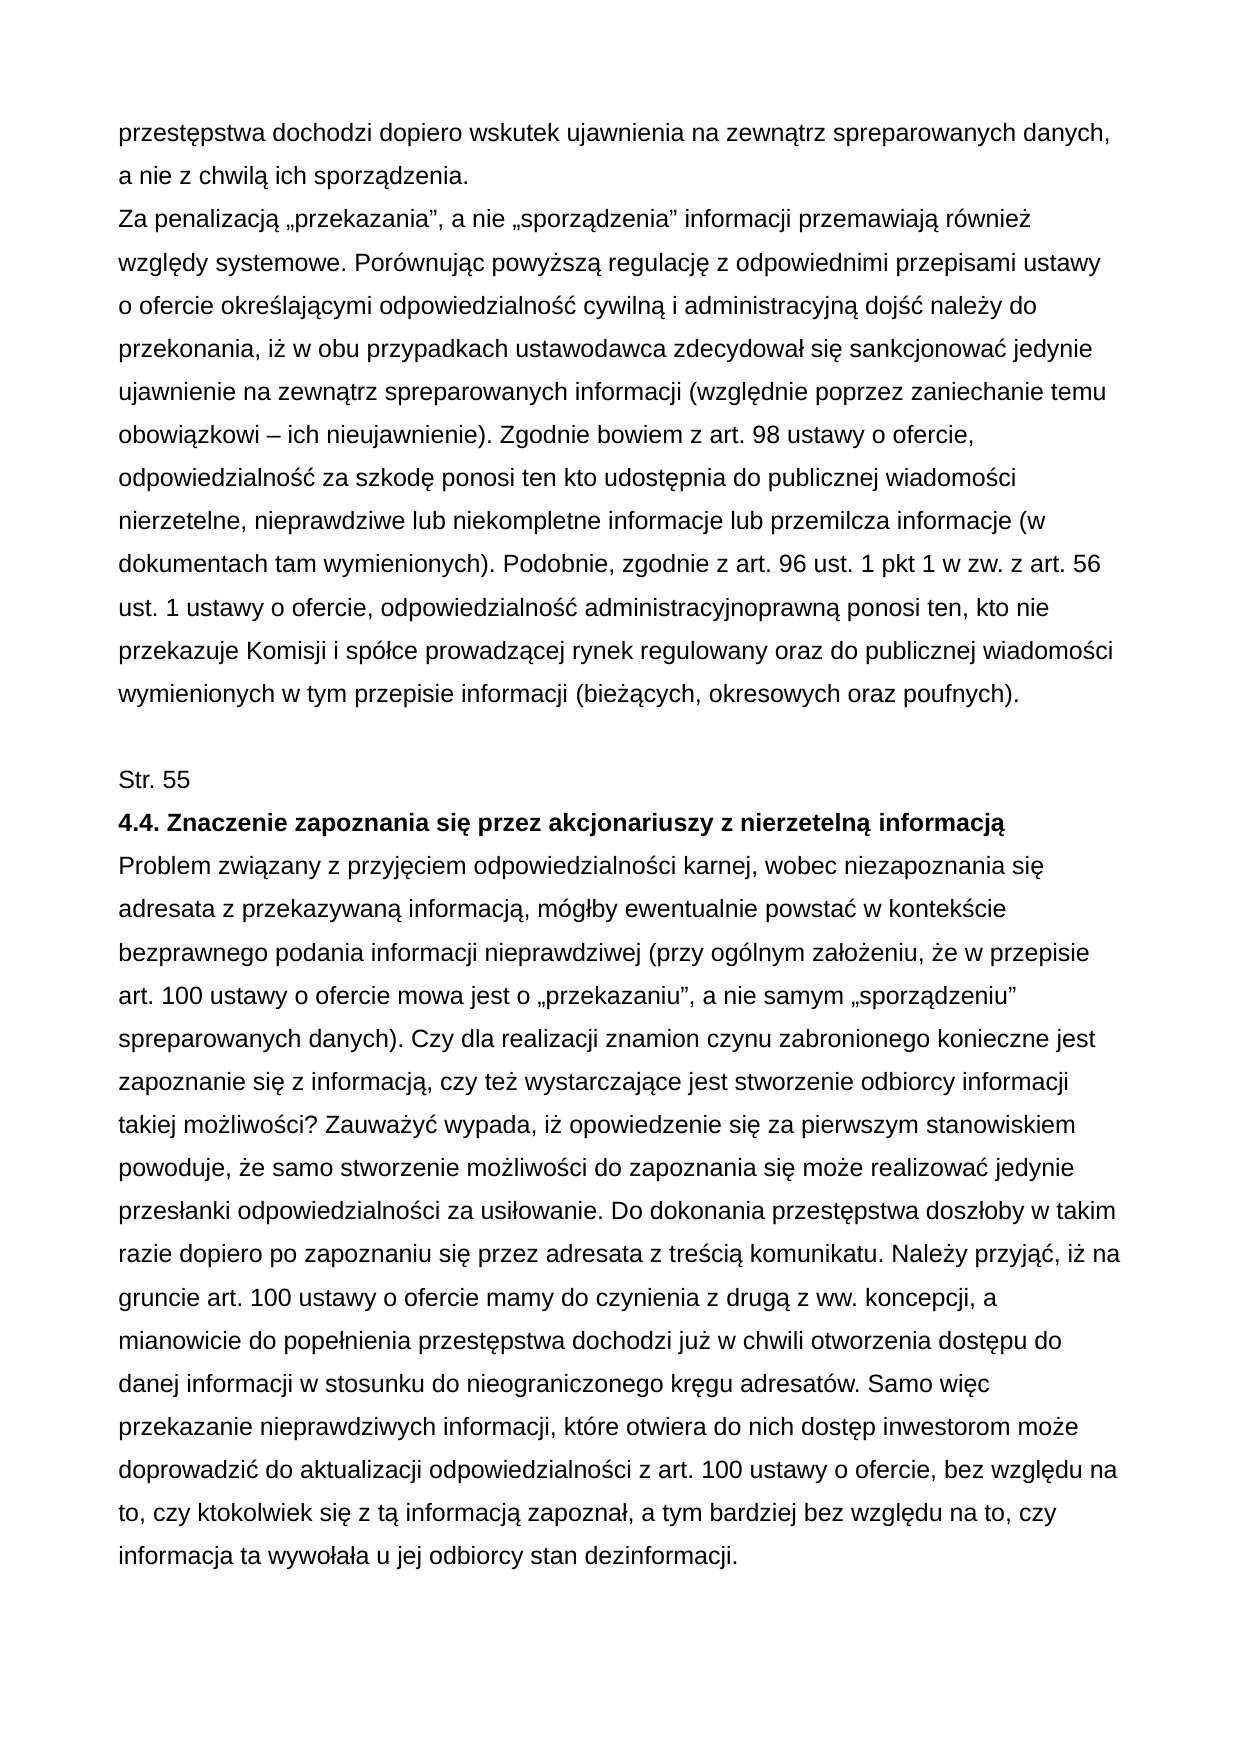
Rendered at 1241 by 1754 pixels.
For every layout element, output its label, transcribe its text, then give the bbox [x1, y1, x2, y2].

text Za penalizacją „przekazania”, a nie „sporządzenia” informacji przemawiają również względy systemowe. Porównując powyższą regulację z odpowiednimi przepisami ustawy o ofercie określającymi odpowiedzialność cywilną i administracyjną dojść należy do przekonania, iż w obu przypadkach ustawodawca zdecydował się sankcjonować jedynie ujawnienie na zewnątrz spreparowanych informacji (względnie poprzez zaniechanie temu obowiązkowi – ich nieujawnienie). Zgodnie bowiem z art. 98 ustawy o ofercie, odpowiedzialność za szkodę ponosi ten kto udostępnia do publicznej wiadomości nierzetelne, nieprawdziwe lub niekompletne informacje lub przemilcza informacje (w dokumentach tam wymienionych). Podobnie, zgodnie z art. 96 ust. 1 pkt 1 w zw. z art. 56 ust. 1 ustawy o ofercie, odpowiedzialność administracyjnoprawną ponosi ten, kto nie przekazuje Komisji i spółce prowadzącej rynek regulowany oraz do publicznej wiadomości wymienionych w tym przepisie informacji (bieżących, okresowych oraz poufnych). [118, 204, 1122, 707]
text Problem związany z przyjęciem odpowiedzialności karnej, wobec niezapoznania się adresata z przekazywaną informacją, mógłby ewentualnie powstać w kontekście bezprawnego podania informacji nieprawdziwej (przy ogólnym założeniu, że w przepisie art. 100 ustawy o ofercie mowa jest o „przekazaniu”, a nie samym „sporządzeniu” spreparowanych danych). Czy dla realizacji znamion czynu zabronionego konieczne jest zapoznanie się z informacją, czy też wystarczające jest stworzenie odbiorcy informacji takiej możliwości? Zauważyć wypada, iż opowiedzenie się za pierwszym stanowiskiem powoduje, że samo stworzenie możliwości do zapoznania się może realizować jedynie przesłanki odpowiedzialności za usiłowanie. Do dokonania przestępstwa doszłoby w takim razie dopiero po zapoznaniu się przez adresata z treścią komunikatu. Należy przyjąć, iż na gruncie art. 100 ustawy o ofercie mamy do czynienia z drugą z ww. koncepcji, a mianowicie do popełnienia przestępstwa dochodzi już w chwili otworzenia dostępu do danej informacji w stosunku do nieograniczonego kręgu adresatów. Samo więc przekazanie nieprawdziwych informacji, które otwiera do nich dostęp inwestorom może doprowadzić do aktualizacji odpowiedzialności z art. 100 ustawy o ofercie, bez względu na to, czy ktokolwiek się z tą informacją zapoznał, a tym bardziej bez względu na to, czy informacja ta wywołała u jej odbiorcy stan dezinformacji. [118, 851, 1122, 1570]
text Str. 55 [118, 765, 1122, 794]
text przestępstwa dochodzi dopiero wskutek ujawnienia na zewnątrz spreparowanych danych, a nie z chwilą ich sporządzenia. [118, 118, 1122, 190]
subtitle 4.4. Znaczenie zapoznania się przez akcjonariuszy z nierzetelną informacją [118, 808, 1122, 837]
